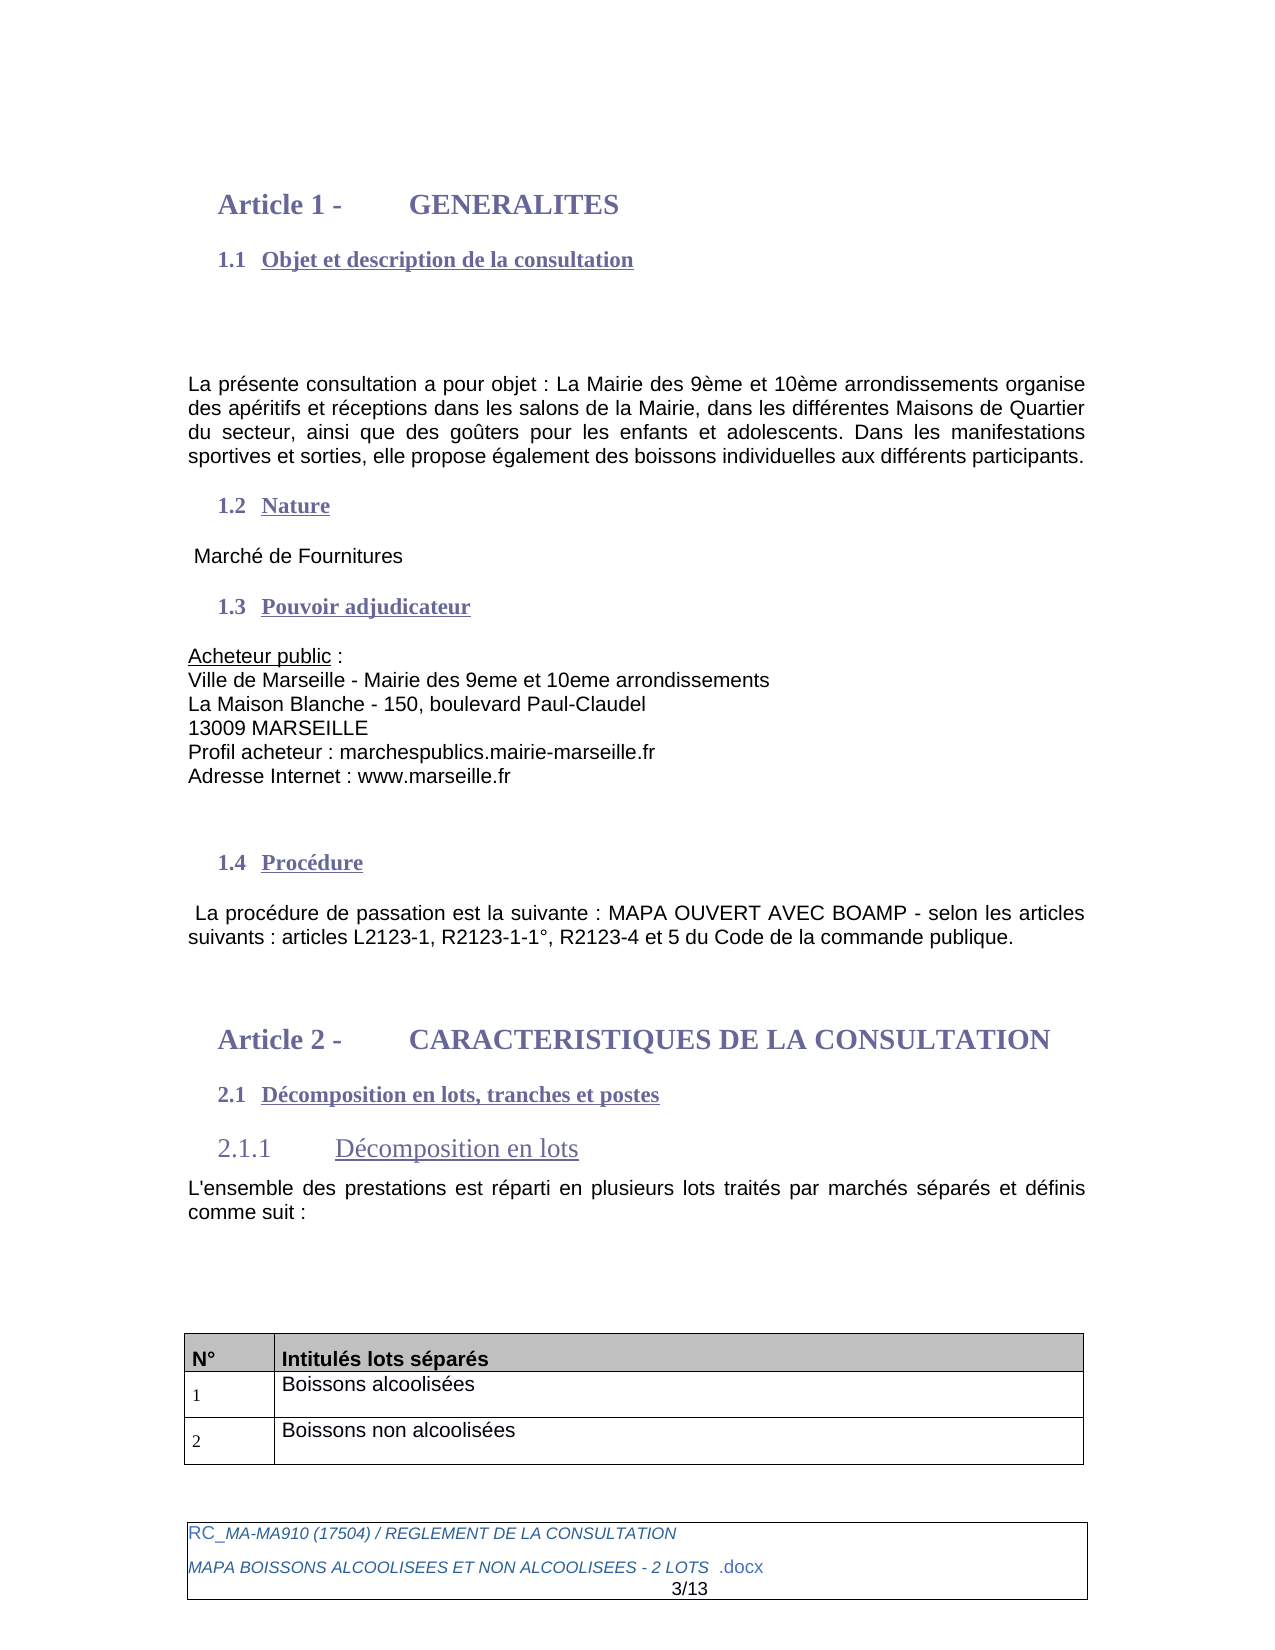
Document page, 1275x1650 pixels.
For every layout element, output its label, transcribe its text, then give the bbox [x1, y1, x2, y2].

text Acheteur public : [188, 644, 1087, 668]
table_header N° [185, 1334, 274, 1371]
subtitle Décomposition en lots [188, 1132, 1087, 1163]
subtitle Décomposition en lots, tranches et postes [188, 1081, 1087, 1107]
subtitle CARACTERISTIQUES DE LA CONSULTATION [188, 1022, 1087, 1056]
text Marché de Fournitures [188, 544, 1087, 568]
text La Maison Blanche - 150, boulevard Paul-Claudel [188, 692, 1087, 716]
text L'ensemble des prestations est réparti en plusieurs lots traités par marchés séparés et définis comme suit : [188, 1176, 1087, 1224]
text La présente consultation a pour objet : La Mairie des 9ème et 10ème arrondissements organise des apéritifs et réceptions dans les salons de la Mairie, dans les différentes Maisons de Quartier du secteur, ainsi que des goûters pour les enfants et adolescents. Dans les manifestations sportives et sorties, elle propose également des boissons individuelles aux différents participants. [188, 372, 1087, 467]
table_header Intitulés lots séparés [275, 1334, 1083, 1371]
subtitle Objet et description de la consultation [188, 246, 1087, 272]
text Ville de Marseille - Mairie des 9eme et 10eme arrondissements [188, 668, 1087, 692]
subtitle Procédure [188, 849, 1087, 876]
table_cell Boissons alcoolisées [275, 1372, 1083, 1417]
text 13009 MARSEILLE [188, 716, 1087, 740]
table_cell 2 [185, 1418, 274, 1463]
subtitle Pouvoir adjudicateur [188, 593, 1087, 619]
table_cell 1 [185, 1372, 274, 1417]
text Profil acheteur : marchespublics.mairie-marseille.fr [188, 740, 1087, 764]
table_cell Boissons non alcoolisées [275, 1418, 1083, 1463]
subtitle GENERALITES [188, 187, 1087, 221]
text Adresse Internet : www.marseille.fr [188, 764, 1087, 788]
text La procédure de passation est la suivante : MAPA OUVERT AVEC BOAMP - selon les articles suivants : articles L2123-1, R2123-1-1°, R2123-4 et 5 du Code de la commande publique. [188, 901, 1087, 948]
subtitle Nature [188, 492, 1087, 519]
